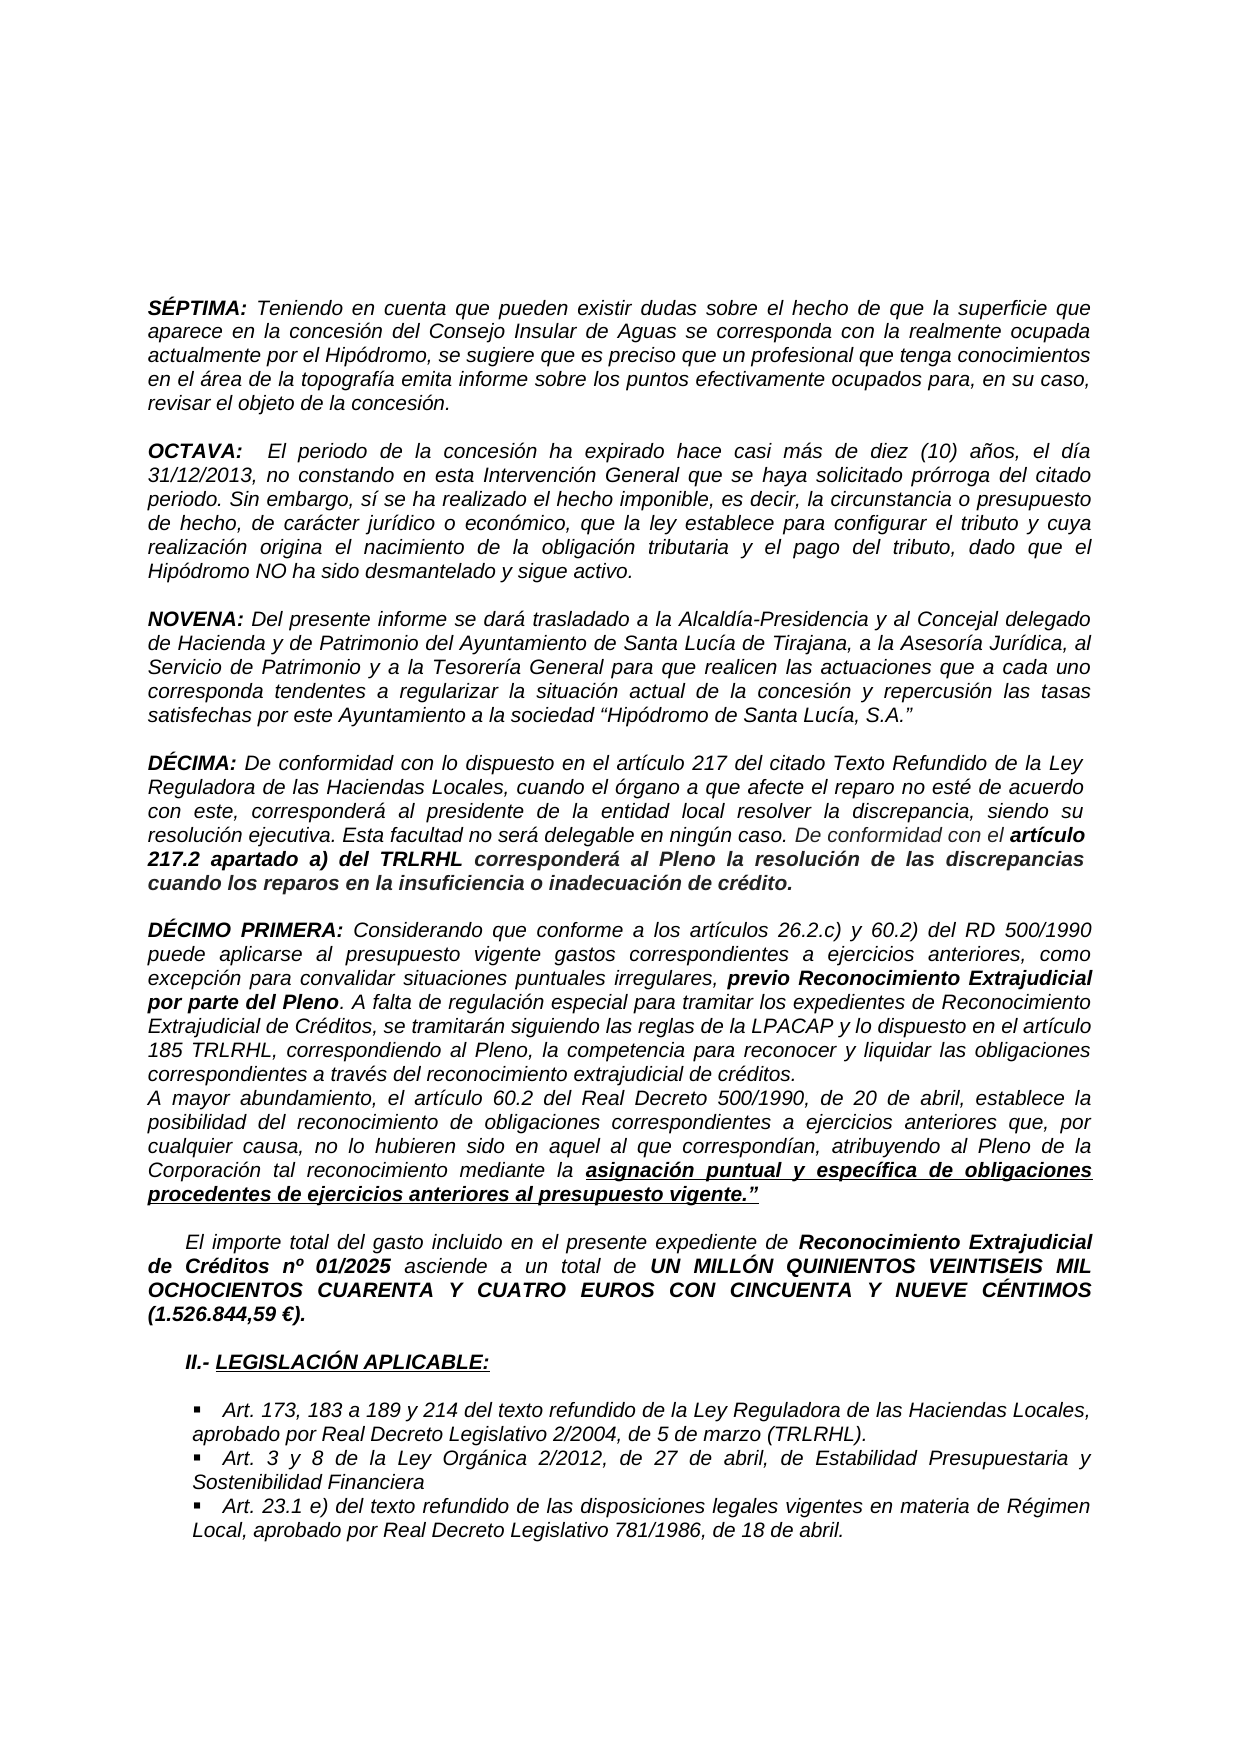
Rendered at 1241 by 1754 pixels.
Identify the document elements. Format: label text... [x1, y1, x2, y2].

text SÉPTIMA: Teniendo en cuenta que pueden existir dudas sobre el hecho de que la superficie que aparece en la concesión del Consejo Insular de Aguas se corresponda con la realmente ocupada actualmente por el Hipódromo, se sugiere que es preciso que un profesional que tenga conocimientos en el área de la topografía emita informe sobre los puntos efectivamente ocupados para, en su caso, revisar el objeto de la concesión. [148, 295, 1092, 415]
list Art. 3 y 8 de la Ley Orgánica 2/2012, de 27 de abril, de Estabilidad Presupuestaria y Sostenibilidad Financiera [192, 1445, 1092, 1493]
text DÉCIMA: De conformidad con lo dispuesto en el artículo 217 del citado Texto Refundido de la Ley Reguladora de las Haciendas Locales, cuando el órgano a que afecte el reparo no esté de acuerdo con este, corresponderá al presidente de la entidad local resolver la discrepancia, siendo su resolución ejecutiva. Esta facultad no será delegable en ningún caso. De conformidad con el artículo 217.2 apartado a) del TRLRHL corresponderá al Pleno la resolución de las discrepancias cuando los reparos en la insuficiencia o inadecuación de crédito. [148, 751, 1085, 894]
text El importe total del gasto incluido en el presente expediente de Reconocimiento Extrajudicial de Créditos nº 01/2025 asciende a un total de UN MILLÓN QUINIENTOS VEINTISEIS MIL OCHOCIENTOS CUARENTA Y CUATRO EUROS CON CINCUENTA Y NUEVE CÉNTIMOS (1.526.844,59 €). [148, 1230, 1092, 1326]
text OCTAVA: El periodo de la concesión ha expirado hace casi más de diez (10) años, el día 31/12/2013, no constando en esta Intervención General que se haya solicitado prórroga del citado periodo. Sin embargo, sí se ha realizado el hecho imponible, es decir, la circunstancia o presupuesto de hecho, de carácter jurídico o económico, que la ley establece para configurar el tributo y cuya realización origina el nacimiento de la obligación tributaria y el pago del tributo, dado que el Hipódromo NO ha sido desmantelado y sigue activo. [148, 439, 1092, 583]
text NOVENA: Del presente informe se dará trasladado a la Alcaldía-Presidencia y al Concejal delegado de Hacienda y de Patrimonio del Ayuntamiento de Santa Lucía de Tirajana, a la Asesoría Jurídica, al Servicio de Patrimonio y a la Tesorería General para que realicen las actuaciones que a cada uno corresponda tendentes a regularizar la situación actual de la concesión y repercusión las tasas satisfechas por este Ayuntamiento a la sociedad “Hipódromo de Santa Lucía, S.A.” [148, 607, 1092, 727]
text A mayor abundamiento, el artículo 60.2 del Real Decreto 500/1990, de 20 de abril, establece la posibilidad del reconocimiento de obligaciones correspondientes a ejercicios anteriores que, por cualquier causa, no lo hubieren sido en aquel al que correspondían, atribuyendo al Pleno de la Corporación tal reconocimiento mediante la asignación puntual y específica de obligaciones procedentes de ejercicios anteriores al presupuesto vigente.” [148, 1086, 1092, 1206]
list Art. 173, 183 a 189 y 214 del texto refundido de la Ley Reguladora de las Haciendas Locales, aprobado por Real Decreto Legislativo 2/2004, de 5 de marzo (TRLRHL). [192, 1397, 1092, 1445]
text DÉCIMO PRIMERA: Considerando que conforme a los artículos 26.2.c) y 60.2) del RD 500/1990 puede aplicarse al presupuesto vigente gastos correspondientes a ejercicios anteriores, como excepción para convalidar situaciones puntuales irregulares, previo Reconocimiento Extrajudicial por parte del Pleno. A falta de regulación especial para tramitar los expedientes de Reconocimiento Extrajudicial de Créditos, se tramitarán siguiendo las reglas de la LPACAP y lo dispuesto en el artículo 185 TRLRHL, correspondiendo al Pleno, la competencia para reconocer y liquidar las obligaciones correspondientes a través del reconocimiento extrajudicial de créditos. [148, 918, 1092, 1086]
text II.- LEGISLACIÓN APLICABLE: [148, 1349, 1092, 1373]
list Art. 23.1 e) del texto refundido de las disposiciones legales vigentes en materia de Régimen Local, aprobado por Real Decreto Legislativo 781/1986, de 18 de abril. [192, 1493, 1092, 1541]
